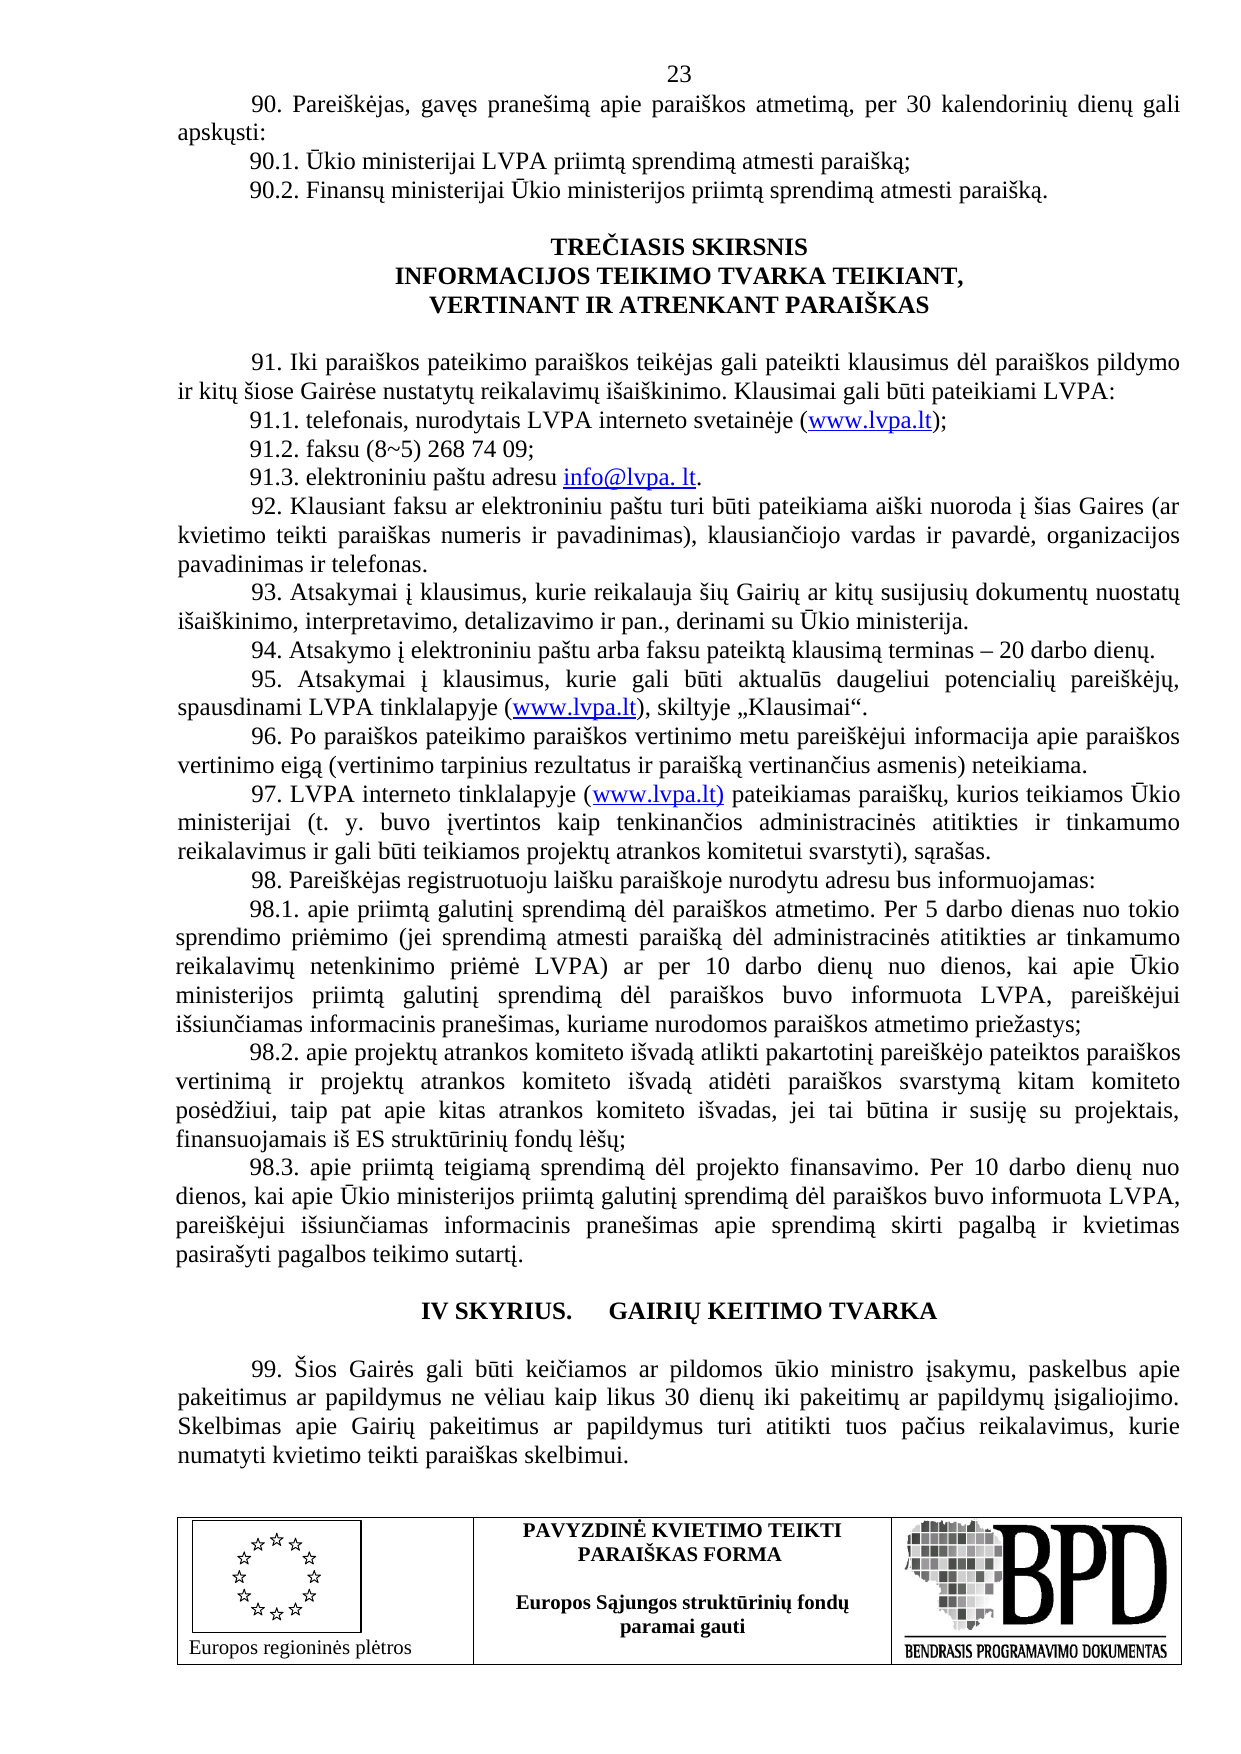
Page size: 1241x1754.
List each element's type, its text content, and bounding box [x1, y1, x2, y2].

text 91.3. elektroniniu paštu adresu info@lvpa. lt. [175, 462, 1181, 491]
text Informacijos teikimo tvarka teikiant, [177, 261, 1181, 290]
table_header [892, 1518, 1181, 1664]
text 94. Atsakymo į elektroniniu paštu arba faksu pateiktą klausimą terminas – 20 darbo dienų. [177, 635, 1181, 664]
text vertinant ir atrenkant paraiškas [177, 290, 1181, 319]
text 99. Šios Gairės gali būti keičiamos ar pildomos ūkio ministro įsakymu, paskelbus apie pakeitimus ar papildymus ne vėliau kaip likus 30 dienų iki pakeitimų ar papildymų įsigaliojimo. Skelbimas apie Gairių pakeitimus ar papildymus turi atitikti tuos pačius reikalavimus, kurie numatyti kvietimo teikti paraiškas skelbimui. [177, 1354, 1181, 1469]
text IV SKYRIUS. gairių keitimo tvarka [177, 1296, 1181, 1325]
text 91. Iki paraiškos pateikimo paraiškos teikėjas gali pateikti klausimus dėl paraiškos pildymo ir kitų šiose Gairėse nustatytų reikalavimų išaiškinimo. Klausimai gali būti pateikiami LVPA: [177, 347, 1181, 405]
text 98.1. apie priimtą galutinį sprendimą dėl paraiškos atmetimo. Per 5 darbo dienas nuo tokio sprendimo priėmimo (jei sprendimą atmesti paraišką dėl administracinės atitikties ar tinkamumo reikalavimų netenkinimo priėmė LVPA) ar per 10 darbo dienų nuo dienos, kai apie Ūkio ministerijos priimtą galutinį sprendimą dėl paraiškos buvo informuota LVPA, pareiškėjui išsiunčiamas informacinis pranešimas, kuriame nurodomos paraiškos atmetimo priežastys; [175, 894, 1181, 1037]
text 90. Pareiškėjas, gavęs pranešimą apie paraiškos atmetimą, per 30 kalendorinių dienų gali apskųsti: [177, 89, 1181, 146]
text 97. LVPA interneto tinklalapyje (www.lvpa.lt) pateikiamas paraiškų, kurios teikiamos Ūkio ministerijai (t. y. buvo įvertintos kaip tenkinančios administracinės atitikties ir tinkamumo reikalavimus ir gali būti teikiamos projektų atrankos komitetui svarstyti), sąrašas. [177, 779, 1181, 865]
text 96. Po paraiškos pateikimo paraiškos vertinimo metu pareiškėjui informacija apie paraiškos vertinimo eigą (vertinimo tarpinius rezultatus ir paraišką vertinančius asmenis) neteikiama. [177, 721, 1181, 779]
table_header Europos regioninės plėtros [178, 1518, 473, 1664]
text trečiasis skirsnis [177, 232, 1181, 261]
text 90.2. Finansų ministerijai Ūkio ministerijos priimtą sprendimą atmesti paraišką. [175, 175, 1181, 204]
text 90.1. Ūkio ministerijai LVPA priimtą sprendimą atmesti paraišką; [175, 146, 1181, 175]
text 91.1. telefonais, nurodytais LVPA interneto svetainėje (www.lvpa.lt); [175, 405, 1181, 434]
text 92. Klausiant faksu ar elektroniniu paštu turi būti pateikiama aiški nuoroda į šias Gaires (ar kvietimo teikti paraiškas numeris ir pavadinimas), klausiančiojo vardas ir pavardė, organizacijos pavadinimas ir telefonas. [177, 491, 1181, 577]
text 98.3. apie priimtą teigiamą sprendimą dėl projekto finansavimo. Per 10 darbo dienų nuo dienos, kai apie Ūkio ministerijos priimtą galutinį sprendimą dėl paraiškos buvo informuota LVPA, pareiškėjui išsiunčiamas informacinis pranešimas apie sprendimą skirti pagalbą ir kvietimas pasirašyti pagalbos teikimo sutartį. [175, 1152, 1181, 1267]
text 91.2. faksu (8~5) 268 74 09; [175, 434, 1181, 462]
text 98.2. apie projektų atrankos komiteto išvadą atlikti pakartotinį pareiškėjo pateiktos paraiškos vertinimą ir projektų atrankos komiteto išvadą atidėti paraiškos svarstymą kitam komiteto posėdžiui, taip pat apie kitas atrankos komiteto išvadas, jei tai būtina ir susiję su projektais, finansuojamais iš ES struktūrinių fondų lėšų; [175, 1037, 1181, 1152]
text 95. Atsakymai į klausimus, kurie gali būti aktualūs daugeliui potencialių pareiškėjų, spausdinami LVPA tinklalapyje (www.lvpa.lt), skiltyje „Klausimai“. [177, 664, 1181, 721]
text 93. Atsakymai į klausimus, kurie reikalauja šių Gairių ar kitų susijusių dokumentų nuostatų išaiškinimo, interpretavimo, detalizavimo ir pan., derinami su Ūkio ministerija. [177, 577, 1181, 635]
table_header PAVYZDINĖ KVIETIMO TEIKTI PARAIŠKAS FORMA Europos Sąjungos struktūrinių fondų paramai gauti [474, 1518, 891, 1664]
text 98. Pareiškėjas registruotuoju laišku paraiškoje nurodytu adresu bus informuojamas: [177, 865, 1181, 894]
